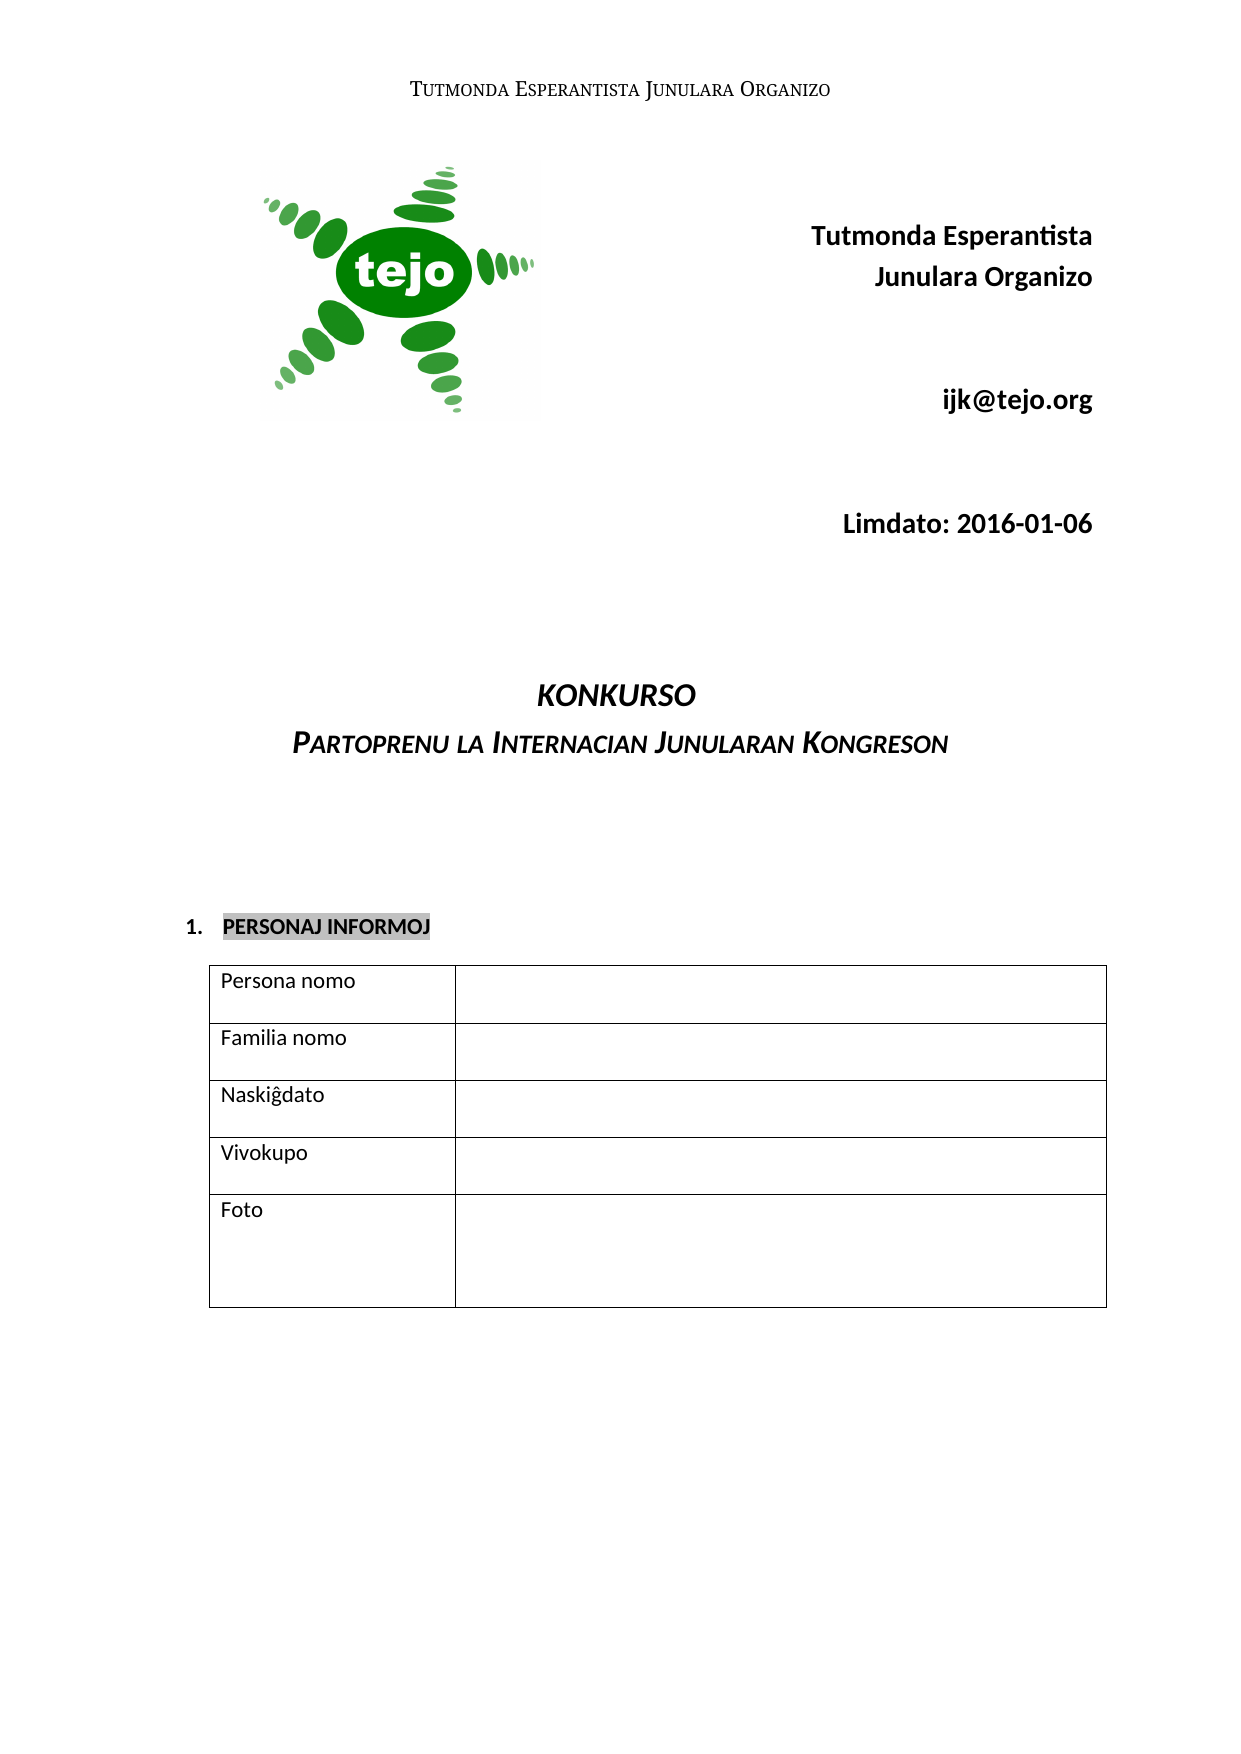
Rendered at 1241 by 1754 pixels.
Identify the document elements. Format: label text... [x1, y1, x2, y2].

table_cell [456, 1024, 1106, 1079]
text Limdato: 2016-01-06 [148, 505, 1093, 541]
table_cell Vivokupo [210, 1138, 455, 1194]
table_header [456, 966, 1106, 1022]
table_cell Naskiĝdato [210, 1081, 455, 1137]
text ijk@tejo.org [541, 381, 1093, 417]
text Tutmonda Esperantista Junulara Organizo [541, 217, 1093, 293]
list PERSONAJ INFORMOJ [185, 912, 1093, 940]
text [148, 381, 260, 417]
table_cell Foto [210, 1195, 455, 1307]
table_cell [456, 1195, 1106, 1307]
picture [260, 160, 541, 421]
table_cell Familia nomo [210, 1024, 455, 1079]
table_header Persona nomo [210, 966, 455, 1022]
table_cell [456, 1081, 1106, 1137]
text KONKURSO Partoprenu la Internacian Junularan Kongreson [148, 674, 1093, 762]
table_cell [456, 1138, 1106, 1194]
text [148, 217, 260, 293]
